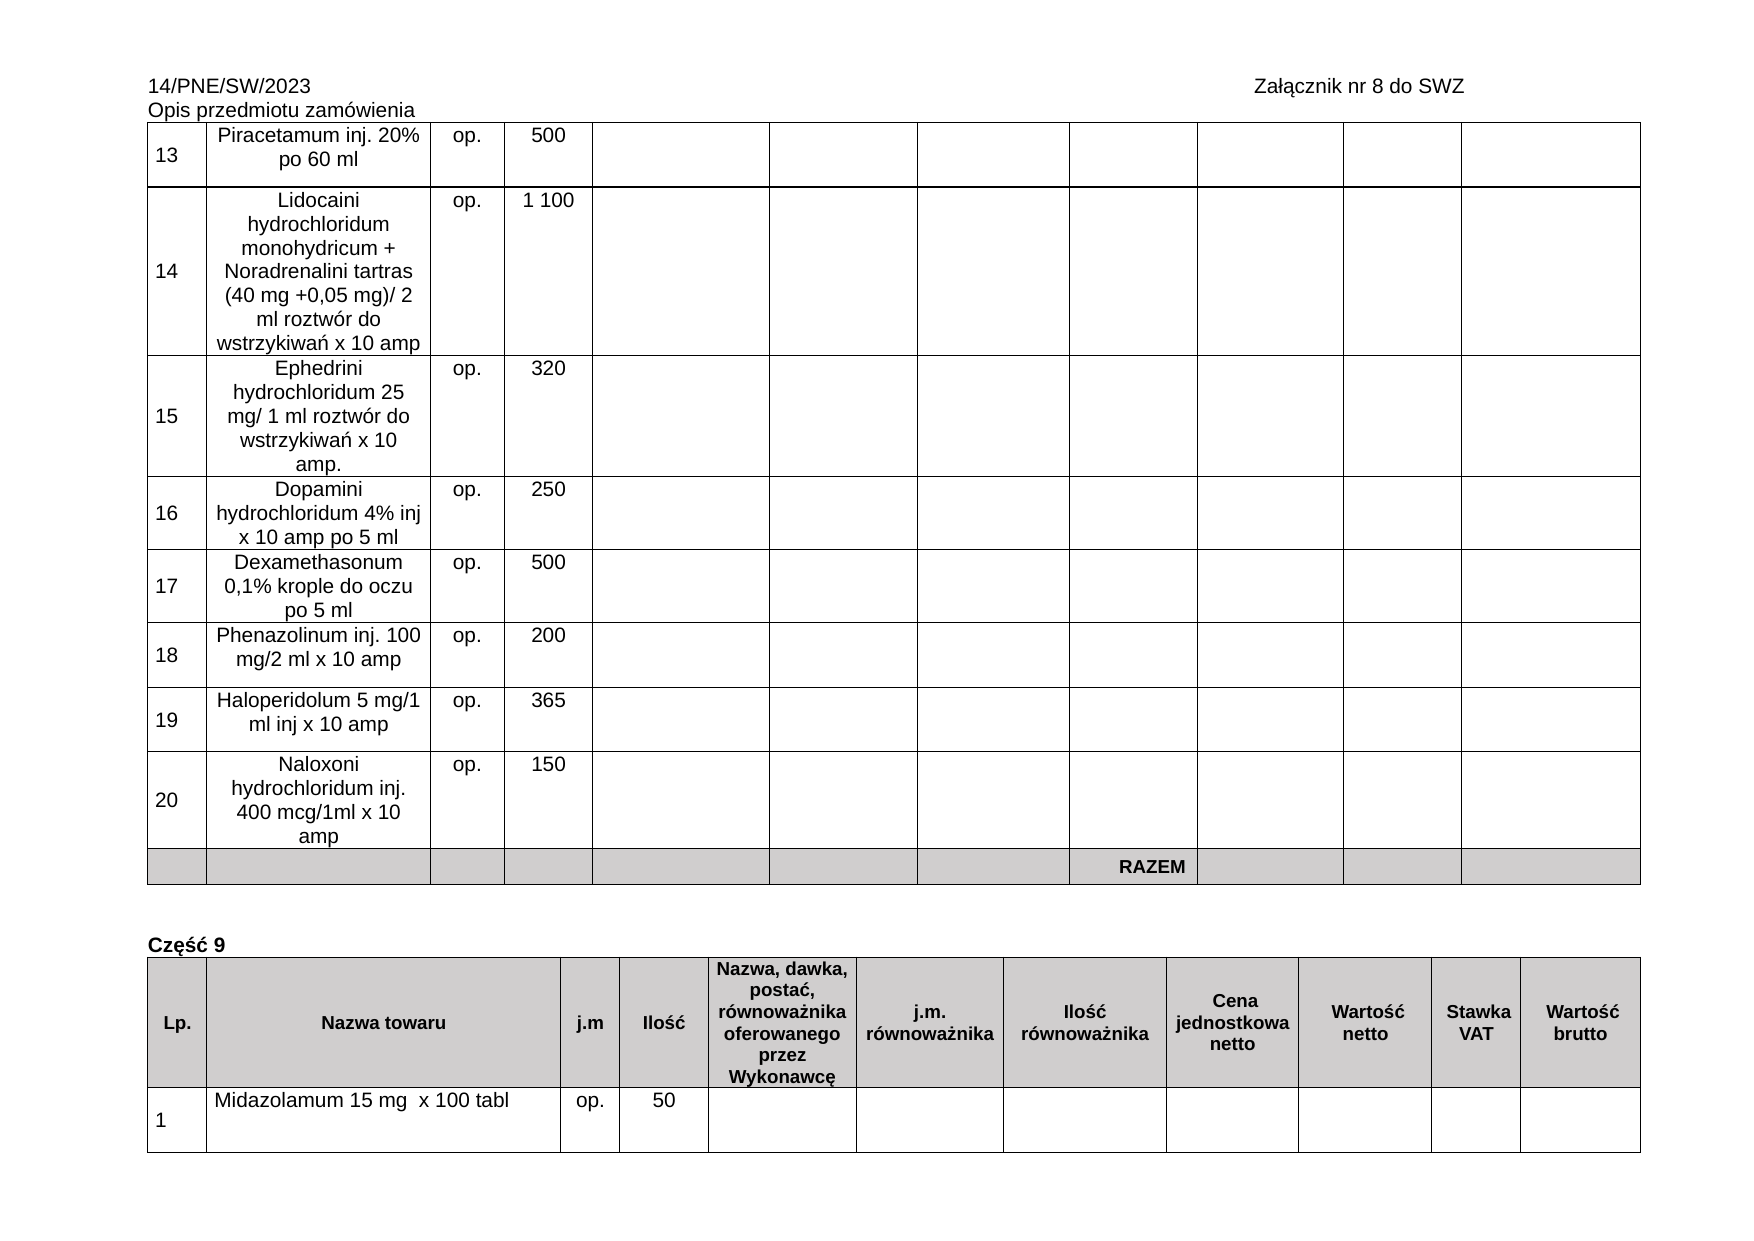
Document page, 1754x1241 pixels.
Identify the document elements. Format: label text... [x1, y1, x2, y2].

table_cell [1070, 688, 1197, 751]
table_cell op. [431, 356, 504, 476]
table_cell Ephedrini hydrochloridum 25 mg/ 1 ml roztwór do wstrzykiwań x 10 amp. [207, 356, 430, 476]
table_cell 17 [148, 550, 206, 622]
table_cell Piracetamum inj. 20% po 60 ml [207, 123, 430, 186]
table_cell [593, 123, 769, 186]
table_cell [1462, 623, 1640, 687]
table_cell [1432, 1088, 1520, 1152]
table_cell [918, 849, 1069, 884]
table_cell [1344, 688, 1461, 751]
table_cell Dexamethasonum 0,1% krople do oczu po 5 ml [207, 550, 430, 622]
table_cell [1070, 477, 1197, 549]
table_cell [1462, 188, 1640, 355]
table_cell [770, 849, 917, 884]
table_cell [770, 477, 917, 549]
table_cell [1462, 123, 1640, 186]
table_cell [1462, 752, 1640, 848]
table_cell [1198, 356, 1343, 476]
table_cell [1462, 849, 1640, 884]
table_cell [918, 356, 1069, 476]
table_cell 15 [148, 356, 206, 476]
table_cell [593, 752, 769, 848]
table_cell [770, 123, 917, 186]
text Część 9 [148, 933, 1606, 957]
table_cell Lidocaini hydrochloridum monohydricum + Noradrenalini tartras (40 mg +0,05 mg)/ 2 ml roztwór do wstrzykiwań x 10 amp [207, 188, 430, 355]
table_header j.m. równoważnika [857, 958, 1003, 1087]
table_cell [1070, 623, 1197, 687]
table_cell [1344, 752, 1461, 848]
table_cell 1 100 [505, 188, 592, 355]
table_cell [770, 623, 917, 687]
table_cell [1198, 849, 1343, 884]
table_cell 16 [148, 477, 206, 549]
table_cell Naloxoni hydrochloridum inj. 400 mcg/1ml x 10 amp [207, 752, 430, 848]
table_header Stawka VAT [1432, 958, 1520, 1087]
table_cell [709, 1088, 856, 1152]
table_cell op. [431, 188, 504, 355]
table_cell [1070, 550, 1197, 622]
table_cell [1070, 752, 1197, 848]
table_cell [1070, 188, 1197, 355]
table_cell 150 [505, 752, 592, 848]
table_cell [918, 477, 1069, 549]
table_header Nazwa towaru [207, 958, 560, 1087]
table_cell [1344, 123, 1461, 186]
table_cell [148, 849, 206, 884]
table_cell [770, 188, 917, 355]
table_cell [1198, 688, 1343, 751]
table_cell [1344, 356, 1461, 476]
table_cell [1198, 477, 1343, 549]
table_cell 50 [620, 1088, 708, 1152]
table_cell [918, 550, 1069, 622]
table_cell Dopamini hydrochloridum 4% inj x 10 amp po 5 ml [207, 477, 430, 549]
table_cell 1 [148, 1088, 206, 1152]
table_cell [593, 477, 769, 549]
table_cell [593, 356, 769, 476]
table_cell [1344, 477, 1461, 549]
table_cell [918, 188, 1069, 355]
table_cell [918, 623, 1069, 687]
table_cell [1167, 1088, 1298, 1152]
table_cell [918, 123, 1069, 186]
table_cell 320 [505, 356, 592, 476]
table_cell [1462, 477, 1640, 549]
table_cell [770, 752, 917, 848]
table_cell 20 [148, 752, 206, 848]
table_header Ilość [620, 958, 708, 1087]
table_header Wartość brutto [1521, 958, 1640, 1087]
table_cell 500 [505, 123, 592, 186]
table_header Nazwa, dawka, postać, równoważnika oferowanego przez Wykonawcę [709, 958, 856, 1087]
table_cell Midazolamum 15 mg x 100 tabl [207, 1088, 560, 1152]
table_cell 19 [148, 688, 206, 751]
table_cell [1198, 752, 1343, 848]
table_cell op. [561, 1088, 619, 1152]
table_cell 14 [148, 188, 206, 355]
table_cell op. [431, 477, 504, 549]
table_cell op. [431, 123, 504, 186]
table_cell [1521, 1088, 1640, 1152]
table_cell 18 [148, 623, 206, 687]
table_cell Haloperidolum 5 mg/1 ml inj x 10 amp [207, 688, 430, 751]
table_cell [1299, 1088, 1431, 1152]
table_header Wartość netto [1299, 958, 1431, 1087]
table_cell [593, 188, 769, 355]
table_cell op. [431, 752, 504, 848]
table_cell [1198, 123, 1343, 186]
table_cell [1344, 849, 1461, 884]
table_header Cena jednostkowa netto [1167, 958, 1298, 1087]
table_cell [1004, 1088, 1166, 1152]
table_cell 13 [148, 123, 206, 186]
table_cell [207, 849, 430, 884]
table_cell [1198, 550, 1343, 622]
table_cell [1070, 123, 1197, 186]
table_cell [770, 356, 917, 476]
table_cell 200 [505, 623, 592, 687]
table_cell [918, 688, 1069, 751]
table_cell [1198, 623, 1343, 687]
table_cell op. [431, 550, 504, 622]
table_cell [593, 550, 769, 622]
table_cell [918, 752, 1069, 848]
table_cell [593, 623, 769, 687]
table_cell op. [431, 688, 504, 751]
table_header Lp. [148, 958, 206, 1087]
table_cell [1344, 623, 1461, 687]
table_cell [593, 688, 769, 751]
table_cell [857, 1088, 1003, 1152]
table_cell [593, 849, 769, 884]
table_cell [1462, 688, 1640, 751]
table_cell [1344, 188, 1461, 355]
table_cell [1198, 188, 1343, 355]
table_cell [770, 688, 917, 751]
table_cell [1462, 550, 1640, 622]
table_cell RAZEM [1070, 849, 1197, 884]
table_cell 250 [505, 477, 592, 549]
table_cell [431, 849, 504, 884]
table_cell [505, 849, 592, 884]
table_cell [1070, 356, 1197, 476]
table_cell [1344, 550, 1461, 622]
table_cell 365 [505, 688, 592, 751]
table_header Ilość równoważnika [1004, 958, 1166, 1087]
table_cell [770, 550, 917, 622]
table_cell [1462, 356, 1640, 476]
table_cell 500 [505, 550, 592, 622]
table_cell Phenazolinum inj. 100 mg/2 ml x 10 amp [207, 623, 430, 687]
table_cell op. [431, 623, 504, 687]
table_header j.m [561, 958, 619, 1087]
